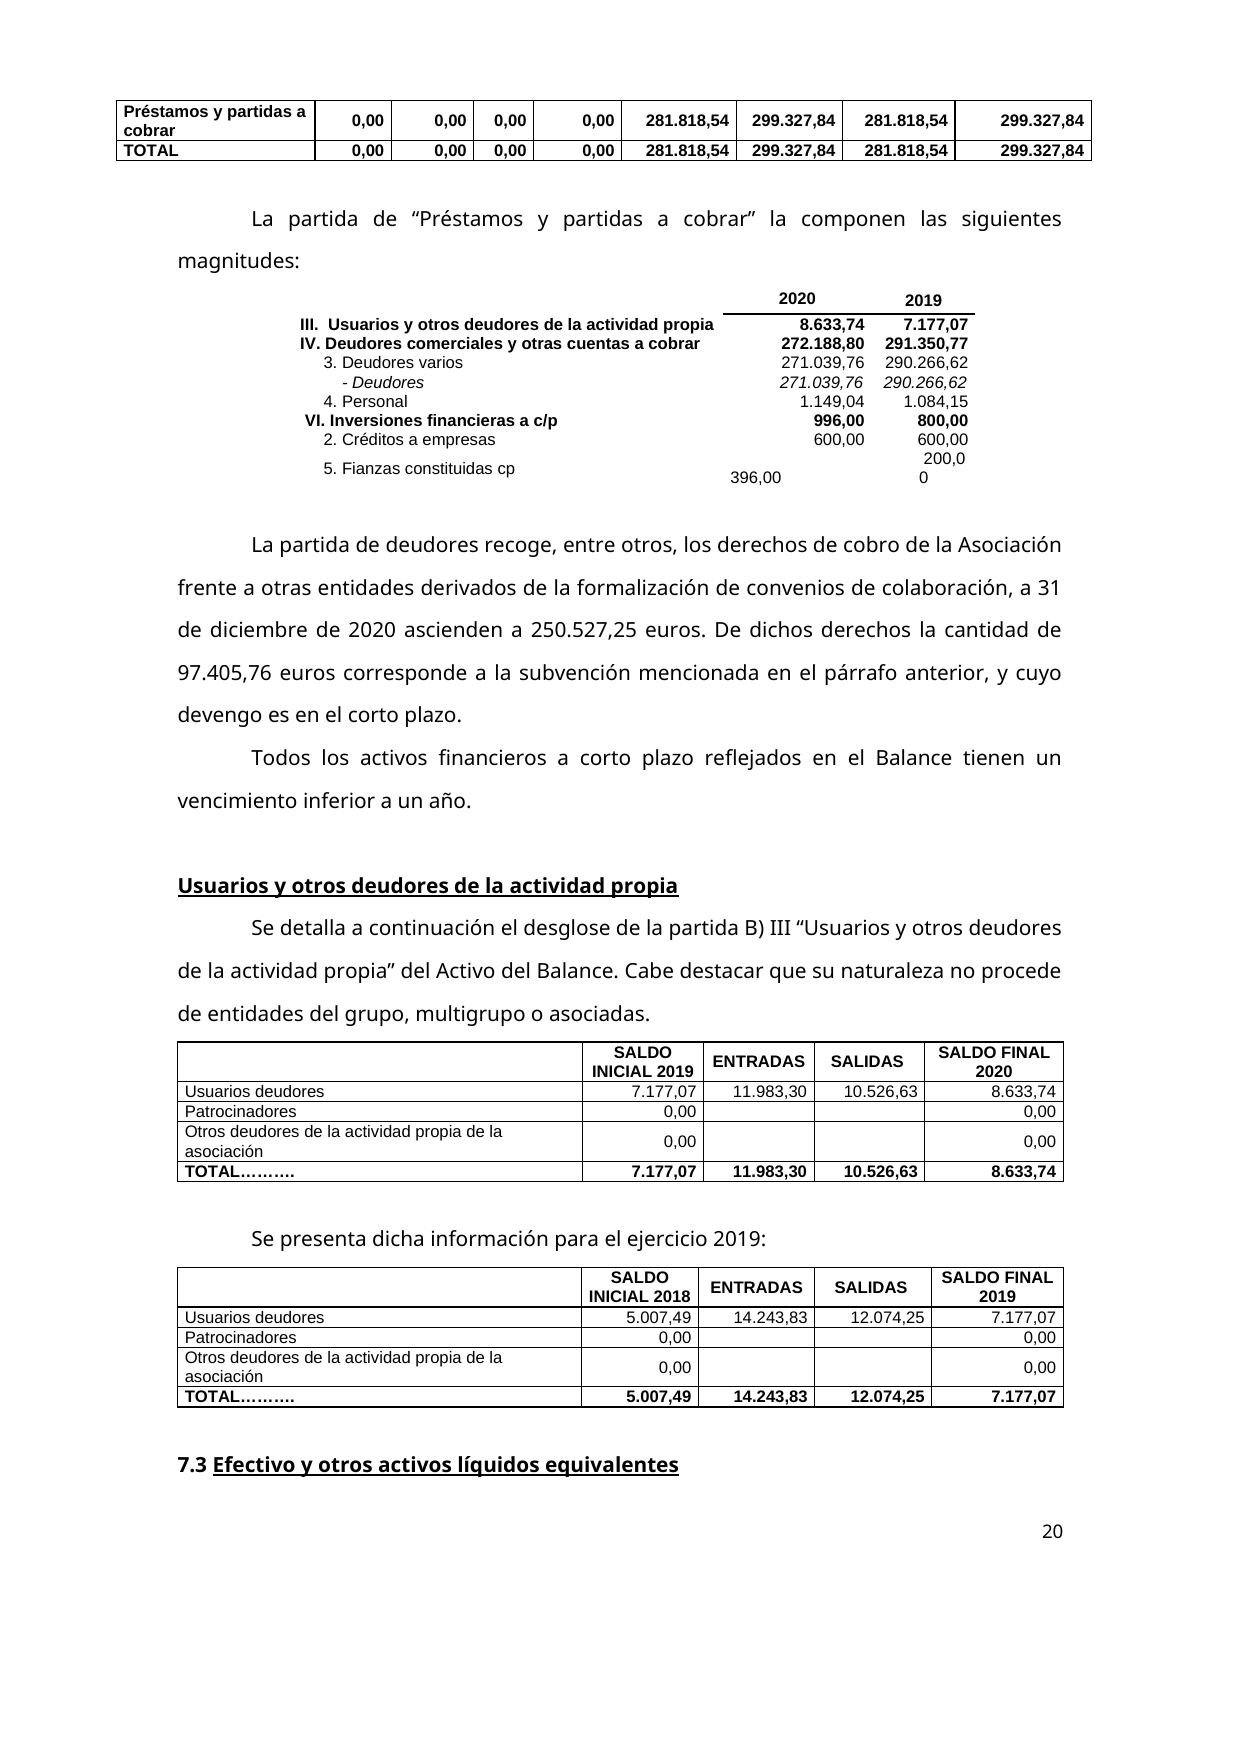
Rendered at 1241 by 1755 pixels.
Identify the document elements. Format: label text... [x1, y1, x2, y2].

table_cell 0,00 [392, 141, 473, 160]
text Se detalla a continuación el desglose de la partida B) III “Usuarios y otros deudores de la actividad propia” del Activo del Balance. Cabe destacar que su naturaleza no procede de entidades del grupo, multigrupo o asociadas. [177, 913, 1063, 1027]
text La partida de “Préstamos y partidas a cobrar” la componen las siguientes magnitudes: [177, 204, 1063, 275]
table_cell 14.243,83 [699, 1308, 814, 1327]
table_cell [704, 1122, 814, 1161]
table_cell 281.818,54 [622, 101, 736, 140]
table_cell [699, 1348, 814, 1386]
table_cell 281.818,54 [843, 101, 954, 140]
table_cell Otros deudores de la actividad propia de la asociación [178, 1122, 582, 1161]
table_header SALDO FINAL 2020 [925, 1043, 1063, 1081]
table_header ENTRADAS [699, 1268, 814, 1306]
table_cell 281.818,54 [622, 141, 736, 160]
table_cell 0,00 [932, 1328, 1063, 1347]
table_cell 291.350,77 [872, 334, 975, 353]
table_cell 7.177,07 [583, 1082, 703, 1101]
table_cell Patrocinadores [178, 1328, 581, 1347]
table_cell 8.633,74 [723, 315, 872, 334]
table_cell 281.818,54 [843, 141, 954, 160]
table_cell [815, 1122, 924, 1161]
table_cell 5.007,49 [582, 1387, 698, 1406]
table_cell VI. Inversiones financieras a c/p [265, 411, 723, 430]
table_cell 12.074,25 [815, 1308, 931, 1327]
table_cell 7.177,07 [872, 315, 975, 334]
table_cell 0,00 [583, 1102, 703, 1121]
table_cell 200,00 [872, 449, 975, 487]
table_cell 0,00 [534, 141, 621, 160]
table_cell 0,00 [316, 141, 391, 160]
table_cell 0,00 [534, 101, 621, 140]
table_cell 0,00 [583, 1122, 703, 1161]
table_cell 1.084,15 [872, 392, 975, 411]
table_cell 11.983,30 [704, 1162, 814, 1181]
table_header [265, 289, 723, 313]
table_cell 299.327,84 [737, 141, 842, 160]
table_cell IV. Deudores comerciales y otras cuentas a cobrar [265, 334, 723, 353]
table_cell 0,00 [932, 1348, 1063, 1386]
table_cell TOTAL [117, 141, 314, 160]
table_cell 0,00 [925, 1102, 1063, 1121]
table_header [178, 1268, 581, 1306]
table_cell 7.177,07 [583, 1162, 703, 1181]
table_cell 0,00 [582, 1328, 698, 1347]
table_header SALDO INICIAL 2018 [582, 1268, 698, 1306]
table_header SALIDAS [815, 1268, 931, 1306]
table_header SALDO FINAL 2019 [932, 1268, 1063, 1306]
table_cell Patrocinadores [178, 1102, 582, 1121]
table_cell 7.177,07 [932, 1387, 1063, 1406]
table_cell 10.526,63 [815, 1162, 924, 1181]
table_cell 0,00 [316, 101, 391, 140]
table_cell 1.149,04 [723, 392, 872, 411]
table_cell 290.266,62 [872, 373, 975, 392]
table_cell 271.039,76 [723, 353, 872, 372]
table_cell 5.007,49 [582, 1308, 698, 1327]
table_cell 11.983,30 [704, 1082, 814, 1101]
table_cell [815, 1102, 924, 1121]
table_cell Otros deudores de la actividad propia de la asociación [178, 1348, 581, 1386]
table_cell 0,00 [582, 1348, 698, 1386]
table_cell Usuarios deudores [178, 1308, 581, 1327]
table_cell 271.039,76 [723, 373, 872, 392]
table_cell [699, 1328, 814, 1347]
table_cell III. Usuarios y otros deudores de la actividad propia [265, 313, 723, 334]
table_cell 8.633,74 [925, 1162, 1063, 1181]
table_cell 800,00 [872, 411, 975, 430]
table_cell 299.327,84 [737, 101, 842, 140]
table_cell 290.266,62 [872, 353, 975, 372]
table_cell 7.177,07 [932, 1308, 1063, 1327]
table_cell 600,00 [723, 430, 872, 449]
table_cell 0,00 [474, 101, 533, 140]
table_cell 299.327,84 [956, 141, 1091, 160]
table_cell TOTAL………. [178, 1387, 581, 1406]
table_cell 0,00 [925, 1122, 1063, 1161]
table_header 2020 [723, 289, 872, 313]
table_cell 600,00 [872, 430, 975, 449]
table_cell 996,00 [723, 411, 872, 430]
table_cell 0,00 [474, 141, 533, 160]
table_cell 3. Deudores varios [265, 353, 723, 372]
table_cell - Deudores [265, 373, 723, 392]
table_cell 10.526,63 [815, 1082, 924, 1101]
table_cell [815, 1328, 931, 1347]
table_header 2019 [872, 289, 975, 313]
table_header SALDO INICIAL 2019 [583, 1043, 703, 1081]
table_cell 2. Créditos a empresas [265, 430, 723, 449]
text Todos los activos financieros a corto plazo reflejados en el Balance tienen un vencimiento inferior a un año. [177, 743, 1063, 814]
table_cell 0,00 [392, 101, 473, 140]
table_cell [815, 1348, 931, 1386]
table_cell 272.188,80 [723, 334, 872, 353]
table_cell Usuarios deudores [178, 1082, 582, 1101]
text La partida de deudores recoge, entre otros, los derechos de cobro de la Asociación frente a otras entidades derivados de la formalización de convenios de colaboración, a 31 de diciembre de 2020 ascienden a 250.527,25 euros. De dichos derechos la cantidad de 97.405,76 euros corresponde a la subvención mencionada en el párrafo anterior, y cuyo devengo es en el corto plazo. [177, 530, 1063, 729]
table_cell 299.327,84 [956, 101, 1091, 140]
table_cell 5. Fianzas constituidas cp [265, 449, 723, 487]
table_cell 12.074,25 [815, 1387, 931, 1406]
text Se presenta dicha información para el ejercicio 2019: [251, 1224, 1063, 1253]
table_cell TOTAL………. [178, 1162, 582, 1181]
table_cell [704, 1102, 814, 1121]
table_header ENTRADAS [704, 1043, 814, 1081]
table_cell Préstamos y partidas a cobrar [117, 101, 314, 140]
table_cell 4. Personal [265, 392, 723, 411]
table_header SALIDAS [815, 1043, 924, 1081]
table_header [178, 1043, 582, 1081]
text 7.3 Efectivo y otros activos líquidos equivalentes [177, 1450, 1063, 1478]
table_cell 8.633,74 [925, 1082, 1063, 1101]
table_cell 396,00 [723, 449, 872, 487]
text Usuarios y otros deudores de la actividad propia [177, 871, 1063, 899]
table_cell 14.243,83 [699, 1387, 814, 1406]
